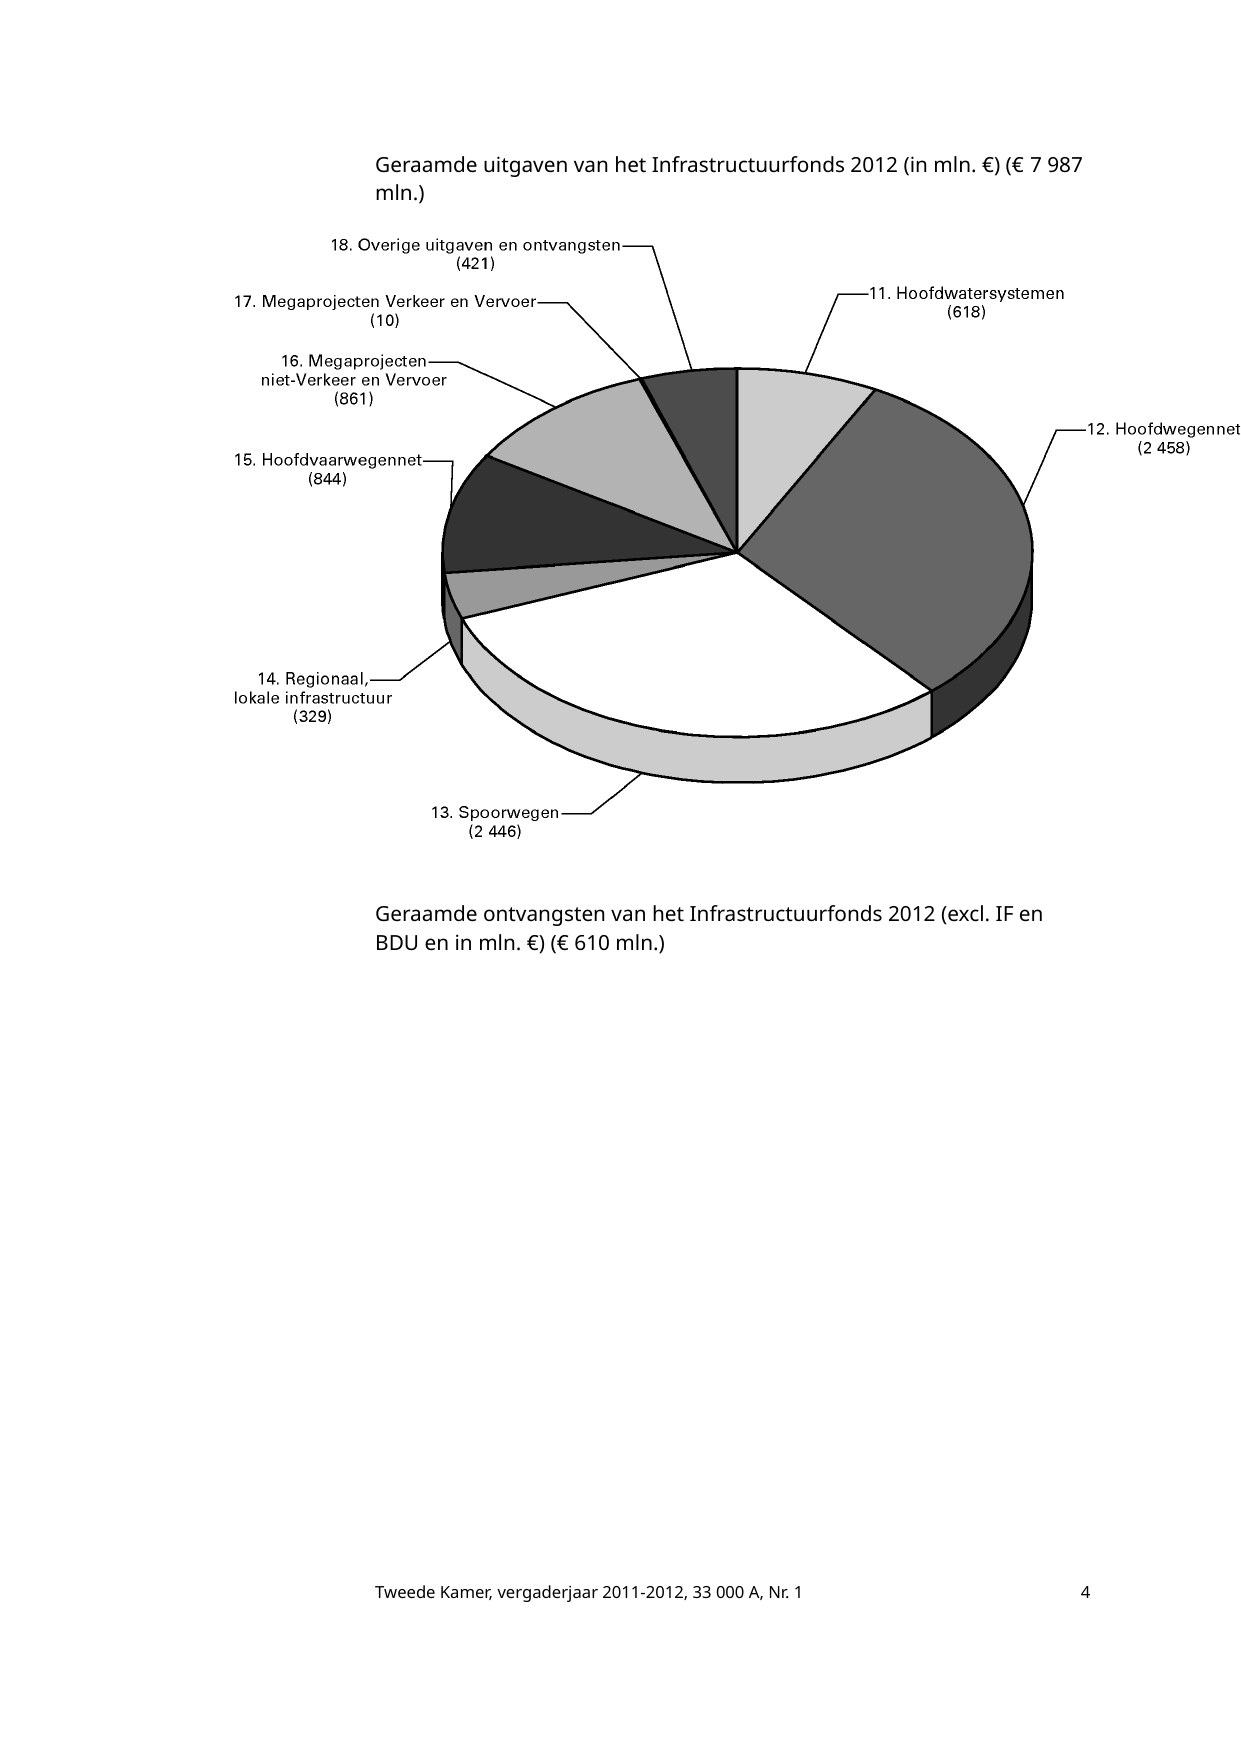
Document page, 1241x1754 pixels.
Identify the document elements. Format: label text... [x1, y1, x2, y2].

text Geraamde ontvangsten van het Infrastructuurfonds 2012 (excl. IF en BDU en in mln. €) (€ 610 mln.) [375, 899, 1090, 956]
picture [233, 236, 1241, 841]
text Geraamde uitgaven van het Infrastructuurfonds 2012 (in mln. €) (€ 7 987 mln.) [375, 150, 1090, 207]
